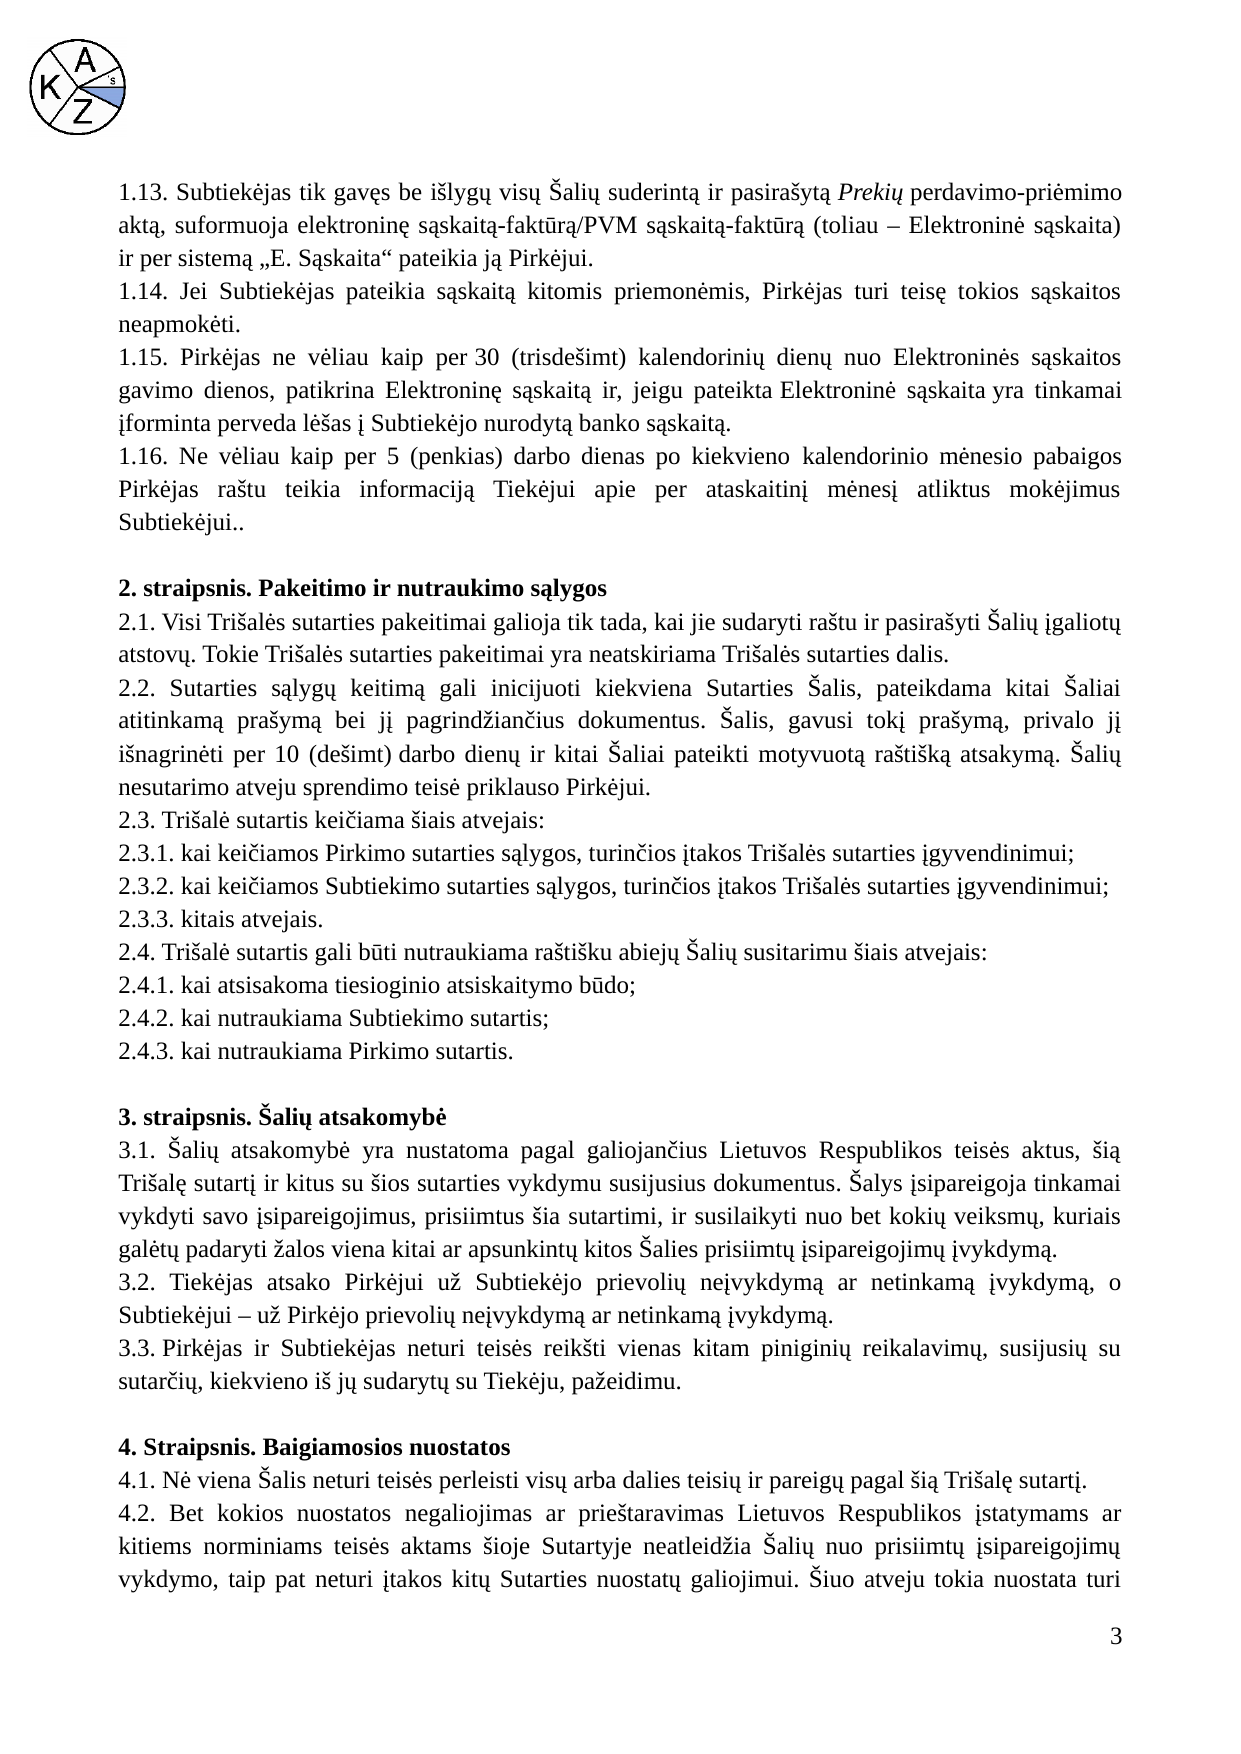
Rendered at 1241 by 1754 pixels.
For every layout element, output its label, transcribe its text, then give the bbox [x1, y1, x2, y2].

text 1.14. Jei Subtiekėjas pateikia sąskaitą kitomis priemonėmis, Pirkėjas turi teisę tokios sąskaitos neapmokėti. [118, 276, 1122, 338]
text 3.2. Tiekėjas atsako Pirkėjui už Subtiekėjo prievolių neįvykdymą ar netinkamą įvykdymą, o Subtiekėjui – už Pirkėjo prievolių neįvykdymą ar netinkamą įvykdymą. [118, 1267, 1122, 1329]
text 4. Straipsnis. Baigiamosios nuostatos [118, 1432, 1122, 1461]
text 1.13. Subtiekėjas tik gavęs be išlygų visų Šalių suderintą ir pasirašytą Prekių perdavimo-priėmimo aktą, suformuoja elektroninę sąskaitą-faktūrą/PVM sąskaitą-faktūrą (toliau – Elektroninė sąskaita) ir per sistemą „E. Sąskaita“ pateikia ją Pirkėjui. [118, 177, 1122, 272]
text 4.1. Nė viena Šalis neturi teisės perleisti visų arba dalies teisių ir pareigų pagal šią Trišalę sutartį. [118, 1465, 1122, 1494]
text 2.4.3. kai nutraukiama Pirkimo sutartis. [118, 1036, 1122, 1064]
text 2.4.2. kai nutraukiama Subtiekimo sutartis; [118, 1003, 1122, 1032]
text 2.4.1. kai atsisakoma tiesioginio atsiskaitymo būdo; [118, 970, 1122, 998]
text 2.3.2. kai keičiamos Subtiekimo sutarties sąlygos, turinčios įtakos Trišalės sutarties įgyvendinimui; [118, 871, 1122, 899]
text 2.4. Trišalė sutartis gali būti nutraukiama raštišku abiejų Šalių susitarimu šiais atvejais: [118, 937, 1122, 966]
text 3.3. Pirkėjas ir Subtiekėjas neturi teisės reikšti vienas kitam piniginių reikalavimų, susijusių su sutarčių, kiekvieno iš jų sudarytų su Tiekėju, pažeidimu. [118, 1333, 1122, 1395]
text 2.3.1. kai keičiamos Pirkimo sutarties sąlygos, turinčios įtakos Trišalės sutarties įgyvendinimui; [118, 838, 1122, 866]
text 1.16. Ne vėliau kaip per 5 (penkias) darbo dienas po kiekvieno kalendorinio mėnesio pabaigos Pirkėjas raštu teikia informaciją Tiekėjui apie per ataskaitinį mėnesį atliktus mokėjimus Subtiekėjui.. [118, 441, 1122, 536]
text 3.1. Šalių atsakomybė yra nustatoma pagal galiojančius Lietuvos Respublikos teisės aktus, šią Trišalę sutartį ir kitus su šios sutarties vykdymu susijusius dokumentus. Šalys įsipareigoja tinkamai vykdyti savo įsipareigojimus, prisiimtus šia sutartimi, ir susilaikyti nuo bet kokių veiksmų, kuriais galėtų padaryti žalos viena kitai ar apsunkintų kitos Šalies prisiimtų įsipareigojimų įvykdymą. [118, 1135, 1122, 1263]
text 2. straipsnis. Pakeitimo ir nutraukimo sąlygos [118, 573, 1122, 602]
text 3. straipsnis. Šalių atsakomybė [118, 1102, 1122, 1131]
text 2.2. Sutarties sąlygų keitimą gali inicijuoti kiekviena Sutarties Šalis, pateikdama kitai Šaliai atitinkamą prašymą bei jį pagrindžiančius dokumentus. Šalis, gavusi tokį prašymą, privalo jį išnagrinėti per 10 (dešimt) darbo dienų ir kitai Šaliai pateikti motyvuotą raštišką atsakymą. Šalių nesutarimo atveju sprendimo teisė priklauso Pirkėjui. [118, 673, 1122, 800]
text 2.1. Visi Trišalės sutarties pakeitimai galioja tik tada, kai jie sudaryti raštu ir pasirašyti Šalių įgaliotų atstovų. Tokie Trišalės sutarties pakeitimai yra neatskiriama Trišalės sutarties dalis. [118, 607, 1122, 668]
text 4.2. Bet kokios nuostatos negaliojimas ar prieštaravimas Lietuvos Respublikos įstatymams ar kitiems norminiams teisės aktams šioje Sutartyje neatleidžia Šalių nuo prisiimtų įsipareigojimų vykdymo, taip pat neturi įtakos kitų Sutarties nuostatų galiojimui. Šiuo atveju tokia nuostata turi [118, 1498, 1122, 1593]
picture [27, 36, 128, 137]
text 1.15. Pirkėjas ne vėliau kaip per 30 (trisdešimt) kalendorinių dienų nuo Elektroninės sąskaitos gavimo dienos, patikrina Elektroninę sąskaitą ir, jeigu pateikta Elektroninė sąskaita yra tinkamai įforminta perveda lėšas į Subtiekėjo nurodytą banko sąskaitą. [118, 342, 1122, 437]
text 2.3.3. kitais atvejais. [118, 904, 1122, 932]
text 2.3. Trišalė sutartis keičiama šiais atvejais: [118, 805, 1122, 833]
